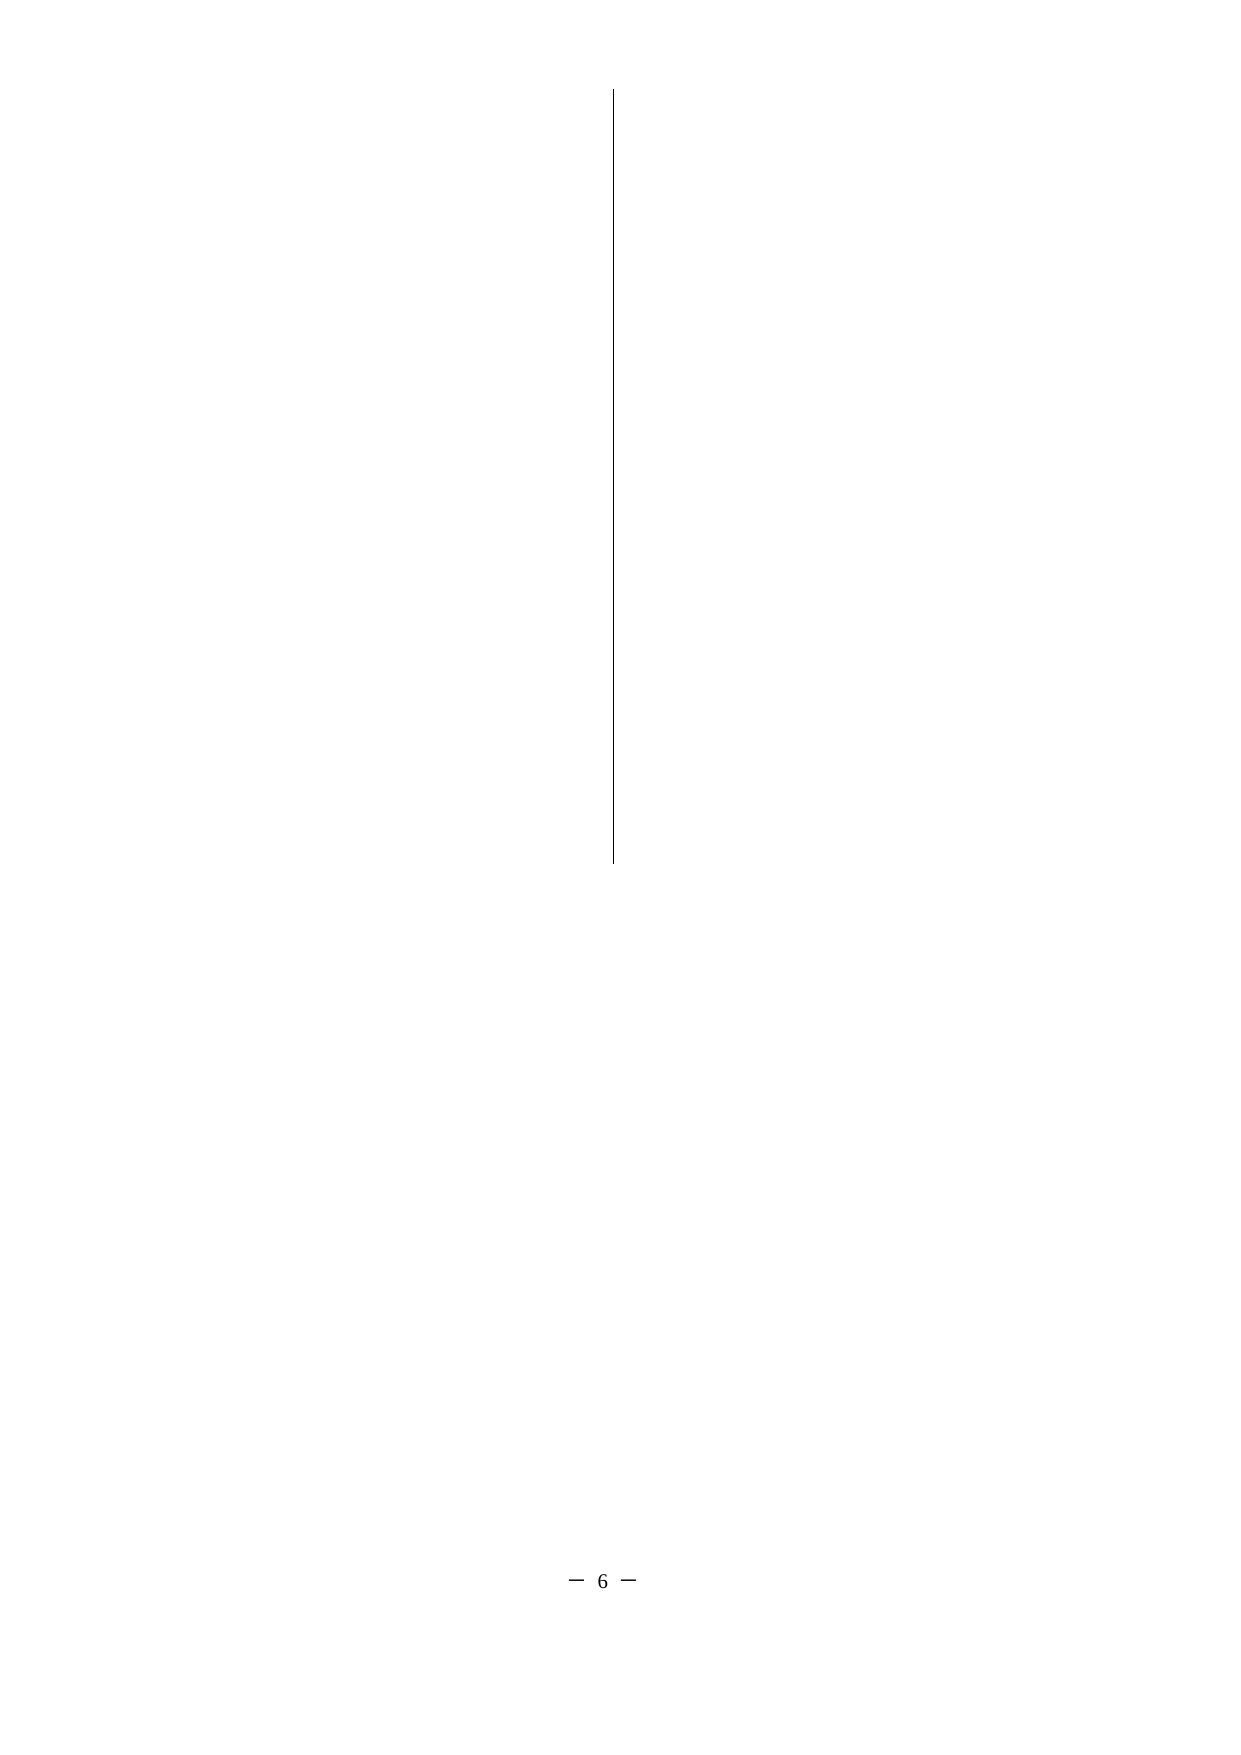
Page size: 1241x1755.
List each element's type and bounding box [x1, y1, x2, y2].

table_cell [614, 248, 653, 301]
table_cell [614, 620, 653, 673]
table_cell [653, 461, 1090, 514]
table_cell [653, 89, 1090, 142]
table_cell [614, 567, 653, 620]
table_cell [614, 673, 653, 726]
table_cell [207, 408, 613, 461]
table_cell [653, 248, 1090, 301]
table_cell [207, 195, 613, 248]
table_cell [142, 142, 207, 195]
table_cell [653, 142, 1090, 195]
table_cell [653, 354, 1090, 407]
table_cell [207, 514, 613, 567]
table_cell [142, 461, 207, 514]
table_cell [614, 514, 653, 567]
table_cell [207, 142, 613, 195]
table_cell [653, 301, 1090, 354]
table_cell [207, 354, 613, 407]
table_cell [614, 726, 653, 779]
table_cell [653, 726, 1090, 779]
table_cell [653, 567, 1090, 620]
table_cell [142, 354, 207, 407]
table_cell [142, 301, 207, 354]
table_cell [142, 673, 207, 726]
table_cell [142, 248, 207, 301]
table_cell [207, 779, 613, 864]
table_cell [614, 195, 653, 248]
table_cell [142, 726, 207, 779]
table_cell [142, 89, 207, 142]
table_cell [614, 354, 653, 407]
table_cell [142, 620, 207, 673]
table_cell [614, 408, 653, 461]
table_cell [207, 620, 613, 673]
table_cell [142, 195, 207, 248]
table_cell [207, 461, 613, 514]
table_cell [142, 408, 207, 461]
table_cell [653, 620, 1090, 673]
table_cell [614, 461, 653, 514]
table_cell [142, 514, 207, 567]
table_cell [142, 567, 207, 620]
table_cell [207, 301, 613, 354]
table_cell [142, 779, 207, 864]
table_cell [207, 248, 613, 301]
table_cell [207, 89, 613, 142]
table_cell [653, 195, 1090, 248]
table_cell [614, 89, 653, 142]
table_cell [653, 673, 1090, 726]
table_cell [614, 779, 653, 864]
table_cell [207, 567, 613, 620]
table_cell [653, 514, 1090, 567]
table_cell [653, 779, 1090, 864]
table_cell [614, 301, 653, 354]
table_cell [207, 726, 613, 779]
table_cell [614, 142, 653, 195]
table_cell [653, 408, 1090, 461]
table_cell [207, 673, 613, 726]
